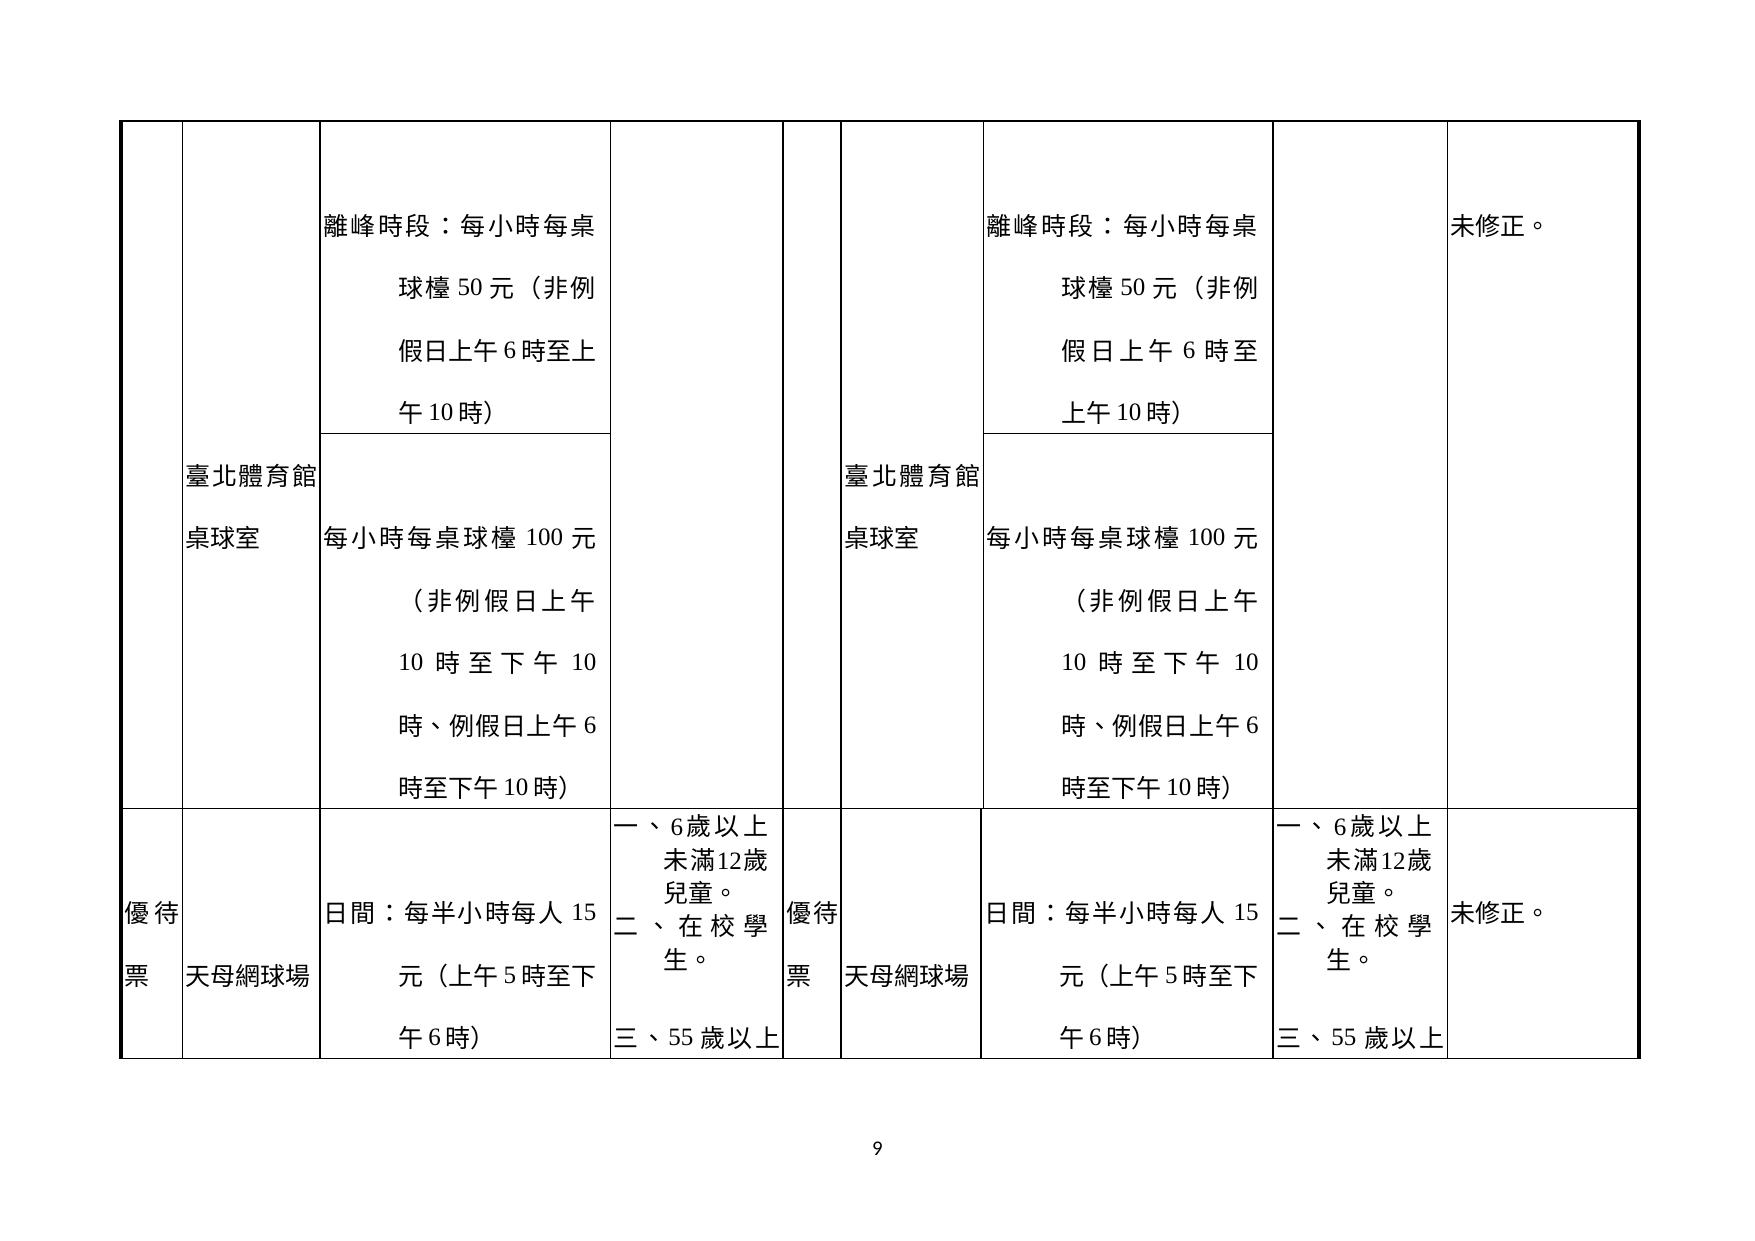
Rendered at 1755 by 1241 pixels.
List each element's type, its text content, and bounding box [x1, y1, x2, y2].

table_cell [611, 122, 782, 808]
table_cell 離峰時段：每小時每桌球檯50元（非例假日上午6時至上午10時） [321, 122, 610, 433]
table_cell [784, 122, 840, 808]
table_cell 日間：每半小時每人15元（上午5時至下午6時） [982, 809, 1272, 1058]
table_cell 臺北體育館桌球室 [842, 122, 983, 808]
table_cell 日間：每半小時每人15元（上午5時至下午6時） [321, 809, 610, 1058]
table_cell 未修正。 [1448, 809, 1637, 1058]
table_cell [1274, 122, 1447, 808]
table_cell 一、6歲以上未滿12歲兒童。 二、在校學生。 三、55歲以上 [611, 809, 782, 1058]
table_cell 一、6歲以上未滿12歲兒童。 二、在校學生。 三、55歲以上 [1274, 809, 1447, 1058]
table_cell 天母網球場 [842, 809, 980, 1058]
table_cell 優待票 [784, 809, 840, 1058]
table_cell 離峰時段：每小時每桌球檯50元（非例假日上午6時至上午10時） [984, 122, 1272, 433]
table_cell 臺北體育館桌球室 [183, 122, 319, 808]
table_cell 每小時每桌球檯100元（非例假日上午10時至下午10時、例假日上午6時至下午10時） [321, 434, 610, 808]
table_cell 優待票 [123, 809, 182, 1058]
table_cell 未修正。 [1448, 122, 1637, 808]
table_cell 天母網球場 [183, 809, 319, 1058]
table_cell [123, 122, 182, 808]
table_cell 每小時每桌球檯100元（非例假日上午10時至下午10時、例假日上午6時至下午10時） [984, 434, 1272, 808]
